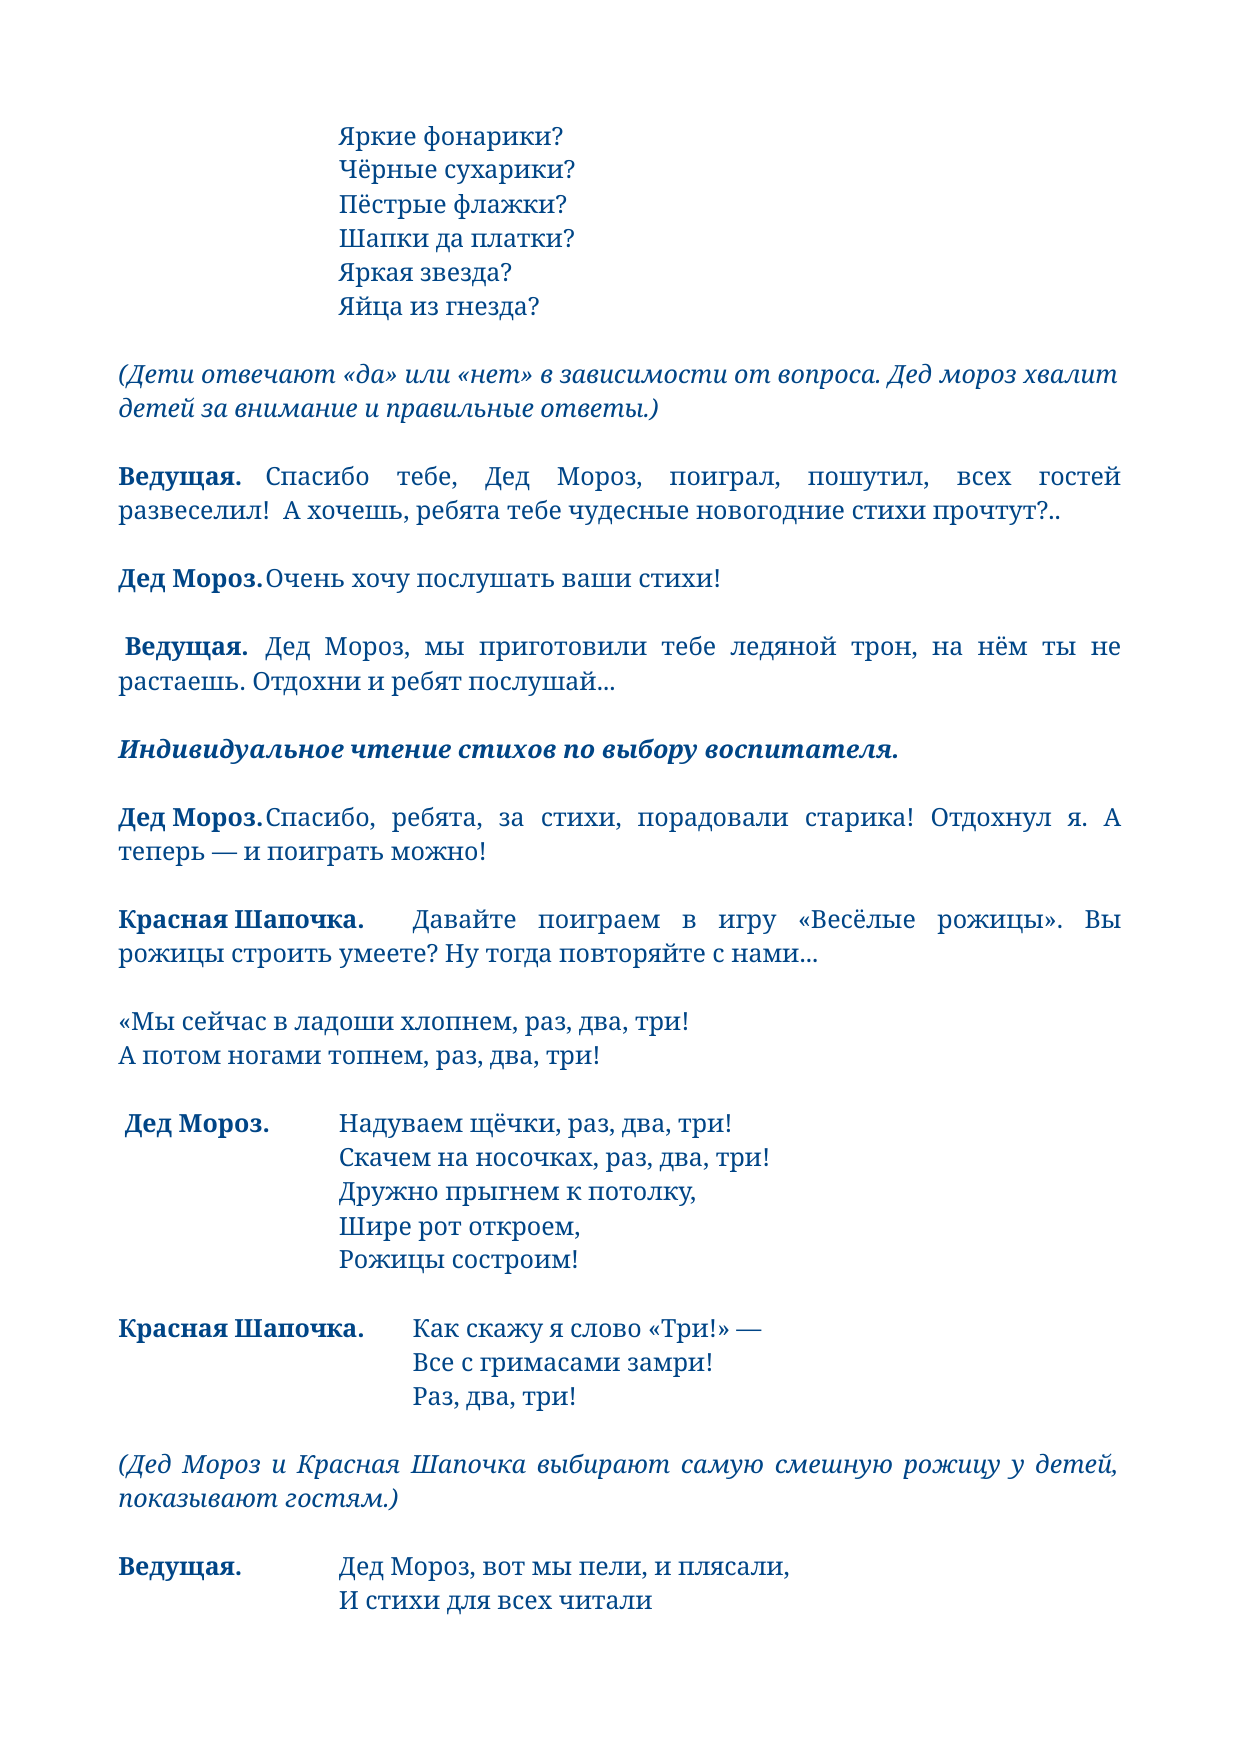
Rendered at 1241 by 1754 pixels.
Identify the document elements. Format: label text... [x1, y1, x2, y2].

text Рожицы состроим! [118, 1242, 1122, 1276]
text Дед Мороз. Надуваем щёчки, раз, два, три! [118, 1106, 1122, 1140]
text А потом ногами топнем, раз, два, три! [118, 1038, 1122, 1072]
text Яркая звезда? [118, 254, 1122, 288]
text (Дед Мороз и Красная Шапочка выбирают самую смешную рожицу у детей, показывают гостям.) [118, 1447, 1122, 1515]
text Все с гримасами замри! [118, 1344, 1122, 1378]
text Ведущая. Дед Мороз, мы приготовили тебе ледяной трон, на нём ты не растаешь. Отдохни и ребят послушай... [118, 629, 1122, 697]
text Шире рот откроем, [118, 1208, 1122, 1242]
text Красная Шапочка. Как скажу я слово «Три!» — [118, 1310, 1122, 1344]
text (Дети отвечают «да» или «нет» в зависимости от вопроса. Дед мороз хвалит детей за внимание и правильные ответы.) [118, 357, 1122, 425]
text Индивидуальное чтение стихов по выбору воспитателя. [118, 731, 1122, 765]
text Скачем на носочках, раз, два, три! [118, 1140, 1122, 1174]
text Дед Мороз. Спасибо, ребята, за стихи, порадовали старика! Отдохнул я. А теперь — и поиграть можно! [118, 799, 1122, 867]
text Шапки да платки? [118, 220, 1122, 254]
text Ведущая. Спасибо тебе, Дед Мороз, поиграл, пошутил, всех гостей развеселил! А хочешь, ребята тебе чудесные новогодние стихи прочтут?.. [118, 459, 1122, 527]
text Пёстрые флажки? [118, 186, 1122, 220]
text Дед Мороз. Очень хочу послушать ваши стихи! [118, 561, 1122, 595]
text Красная Шапочка. Давайте поиграем в игру «Весёлые рожицы». Вы рожицы строить умеете? Ну тогда повторяйте с нами... [118, 902, 1122, 970]
text И стихи для всех читали [118, 1583, 1122, 1617]
text Дружно прыгнем к потолку, [118, 1174, 1122, 1208]
text «Мы сейчас в ладоши хлопнем, раз, два, три! [118, 1004, 1122, 1038]
text Яркие фонарики? [118, 118, 1122, 152]
text Яйца из гнезда? [118, 288, 1122, 322]
text Ведущая. Дед Мороз, вот мы пели, и плясали, [118, 1549, 1122, 1583]
text Чёрные сухарики? [118, 152, 1122, 186]
text Раз, два, три! [118, 1378, 1122, 1412]
